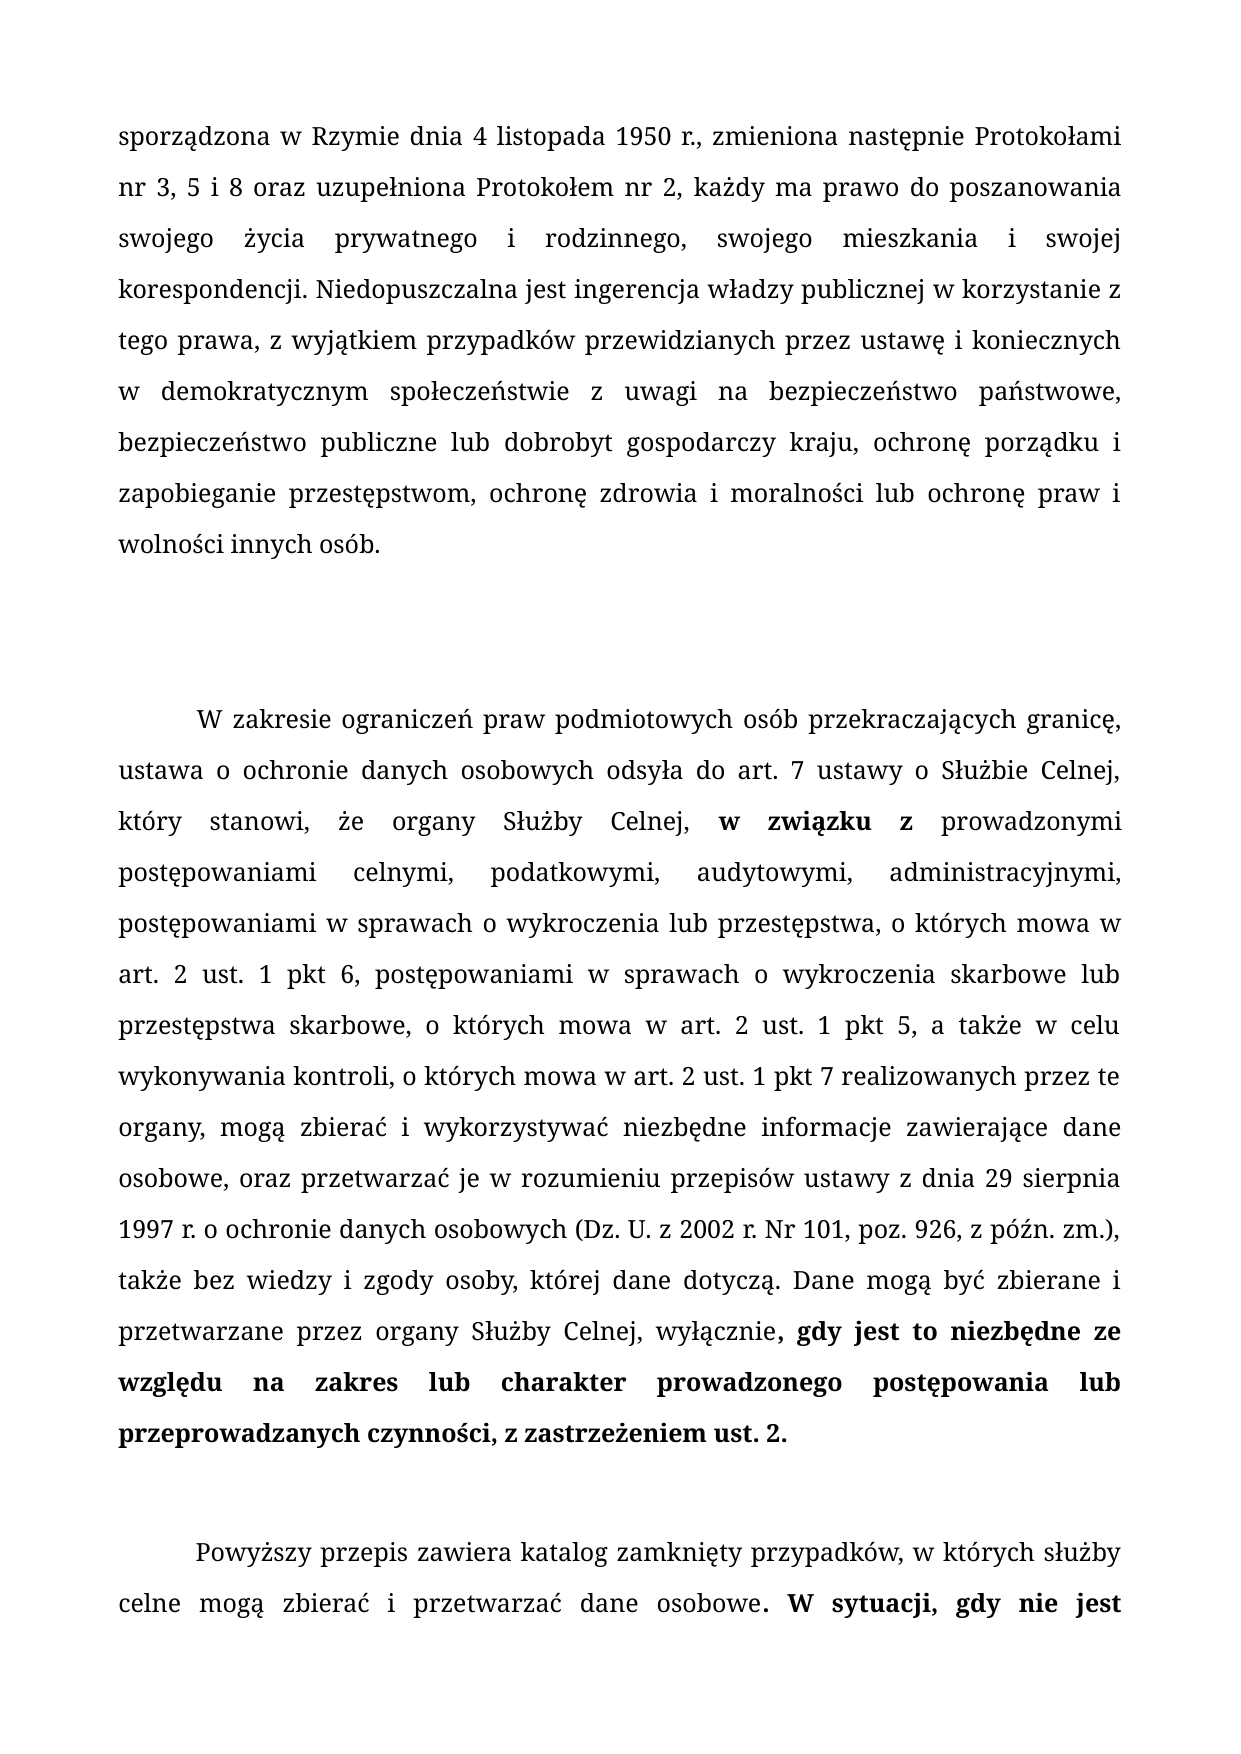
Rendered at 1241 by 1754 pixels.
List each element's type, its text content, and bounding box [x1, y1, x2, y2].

text Powyższy przepis zawiera katalog zamknięty przypadków, w których służby celne mogą zbierać i przetwarzać dane osobowe. W sytuacji, gdy nie jest [118, 1535, 1122, 1620]
text sporządzona w Rzymie dnia 4 listopada 1950 r., zmieniona następnie Protokołami nr 3, 5 i 8 oraz uzupełniona Protokołem nr 2, każdy ma prawo do poszanowania swojego życia prywatnego i rodzinnego, swojego mieszkania i swojej korespondencji. Niedopuszczalna jest ingerencja władzy publicznej w korzystanie z tego prawa, z wyjątkiem przypadków przewidzianych przez ustawę i koniecznych w demokratycznym społeczeństwie z uwagi na bezpieczeństwo państwowe, bezpieczeństwo publiczne lub dobrobyt gospodarczy kraju, ochronę porządku i zapobieganie przestępstwom, ochronę zdrowia i moralności lub ochronę praw i wolności innych osób. [118, 118, 1122, 561]
text W zakresie ograniczeń praw podmiotowych osób przekraczających granicę, ustawa o ochronie danych osobowych odsyła do art. 7 ustawy o Służbie Celnej, który stanowi, że organy Służby Celnej, w związku z prowadzonymi postępowaniami celnymi, podatkowymi, audytowymi, administracyjnymi, postępowaniami w sprawach o wykroczenia lub przestępstwa, o których mowa w art. 2 ust. 1 pkt 6, postępowaniami w sprawach o wykroczenia skarbowe lub przestępstwa skarbowe, o których mowa w art. 2 ust. 1 pkt 5, a także w celu wykonywania kontroli, o których mowa w art. 2 ust. 1 pkt 7 realizowanych przez te organy, mogą zbierać i wykorzystywać niezbędne informacje zawierające dane osobowe, oraz przetwarzać je w rozumieniu przepisów ustawy z dnia 29 sierpnia 1997 r. o ochronie danych osobowych (Dz. U. z 2002 r. Nr 101, poz. 926, z późn. zm.), także bez wiedzy i zgody osoby, której dane dotyczą. Dane mogą być zbierane i przetwarzane przez organy Służby Celnej, wyłącznie, gdy jest to niezbędne ze względu na zakres lub charakter prowadzonego postępowania lub przeprowadzanych czynności, z zastrzeżeniem ust. 2. [118, 701, 1122, 1450]
